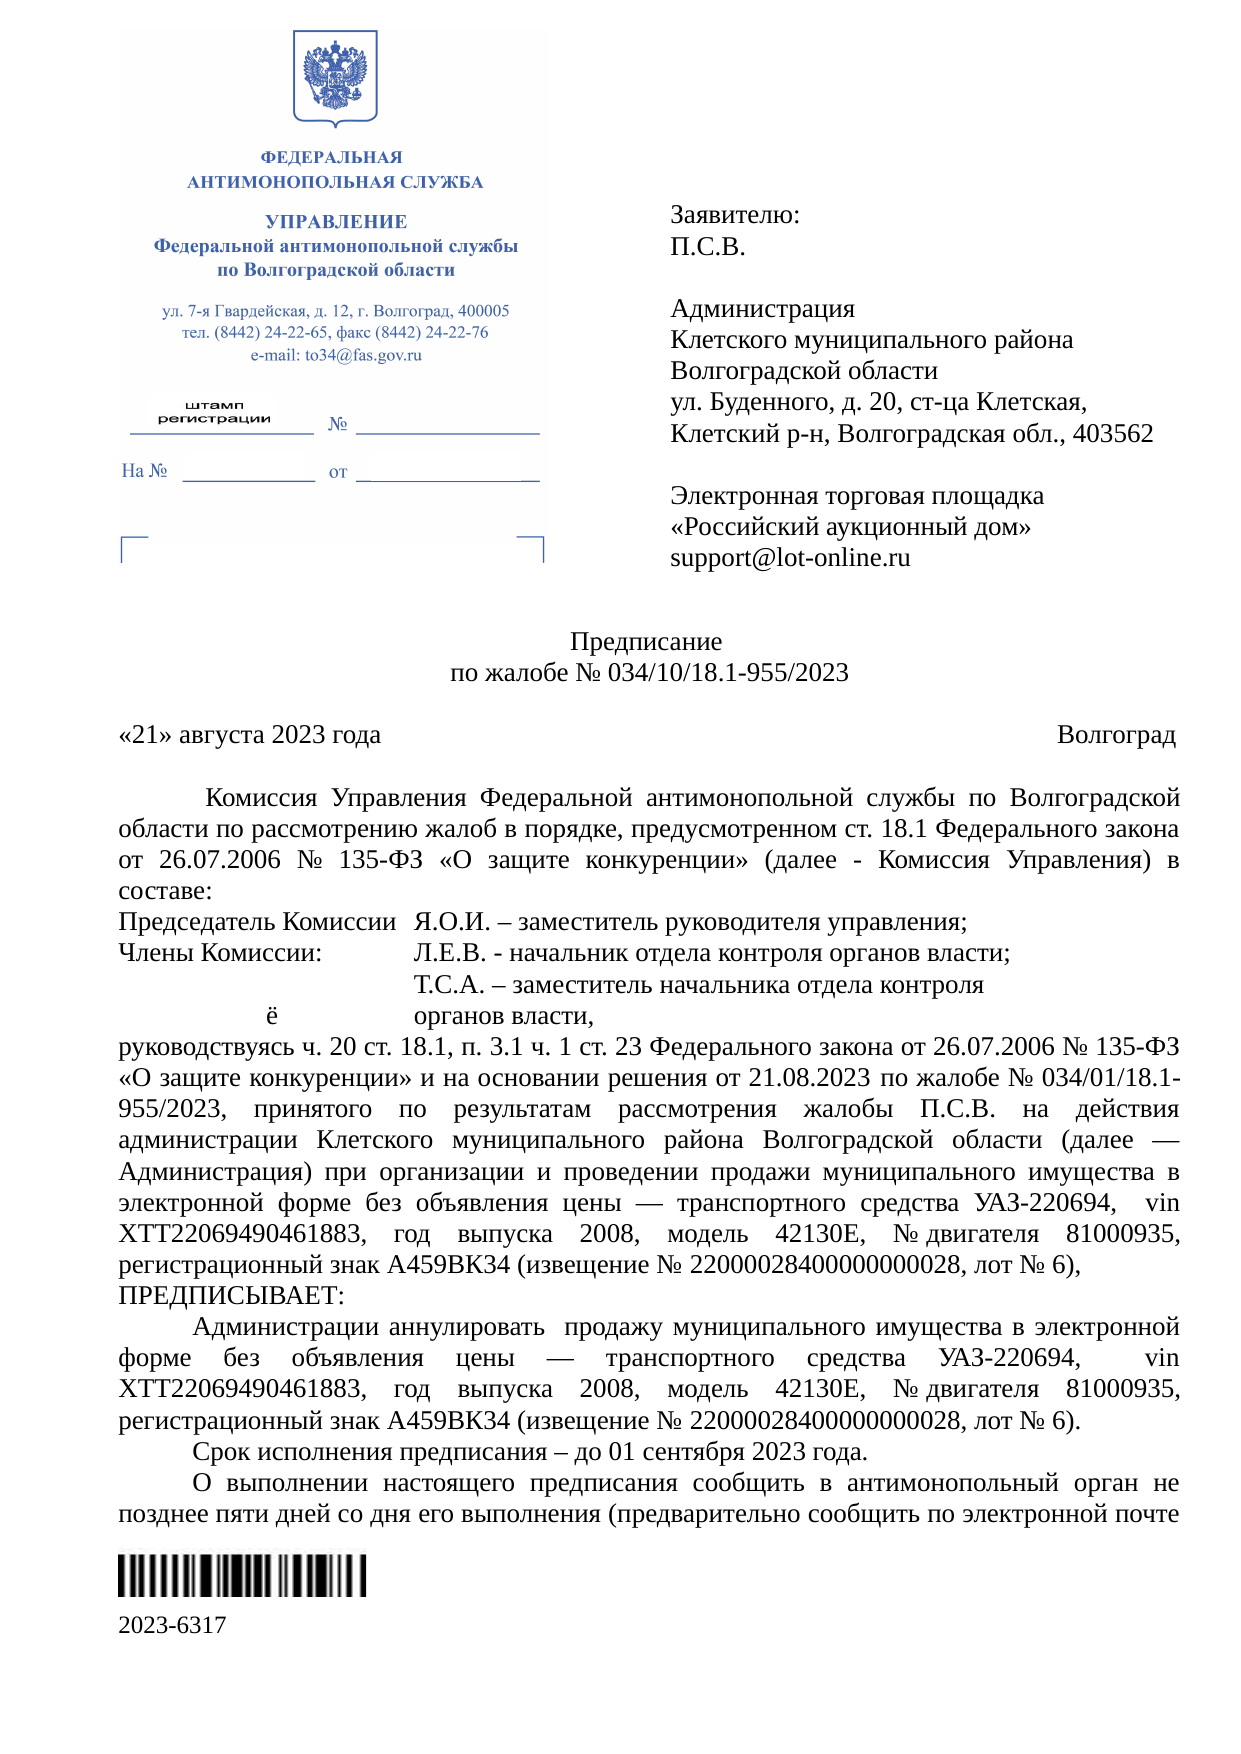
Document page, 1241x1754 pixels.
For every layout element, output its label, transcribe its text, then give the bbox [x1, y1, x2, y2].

text Члены Комиссии: Л.Е.В. - начальник отдела контроля органов власти; [118, 937, 1181, 968]
text ПРЕДПИСЫВАЕТ: [118, 1279, 1181, 1310]
text Т.С.А. – заместитель начальника отдела контроля ё органов власти, [118, 968, 1181, 1030]
text Председатель Комиссии Я.О.И. – заместитель руководителя управления; [118, 905, 1181, 937]
text по жалобе № 034/10/18.1-955/2023 [118, 656, 1181, 687]
picture [118, 29, 550, 567]
table_header Заявителю: П.С.В. Администрация Клетского муниципального района Волгоградской области ул. Буденного, д. 20, ст-ца Клетская, Клетский р-н, Волгоградская обл., 403562 Электронная торговая площадка «Российский аукционный дом» support@lot-online.ru [664, 159, 1181, 596]
text руководствуясь ч. 20 ст. 18.1, п. 3.1 ч. 1 ст. 23 Федерального закона от 26.07.2006 № 135-ФЗ «О защите конкуренции» и на основании решения от 21.08.2023 по жалобе № 034/01/18.1-955/2023, принятого по результатам рассмотрения жалобы П.С.В. на действия администрации Клетского муниципального района Волгоградской области (далее — Администрация) при организации и проведении продажи муниципального имущества в электронной форме без объявления цены — транспортного средства УАЗ-220694, vin XТТ22069490461883, год выпуска 2008, модель 42130Е, № двигателя 81000935, регистрационный знак А459ВК34 (извещение № 22000028400000000028, лот № 6), [118, 1030, 1181, 1279]
picture [118, 1548, 367, 1597]
text Комиссия Управления Федеральной антимонопольной службы по Волгоградской области по рассмотрению жалоб в порядке, предусмотренном ст. 18.1 Федерального закона от 26.07.2006 № 135-ФЗ «О защите конкуренции» (далее - Комиссия Управления) в составе: [118, 781, 1181, 905]
text «21» августа 2023 года Волгоград [118, 718, 1181, 750]
text Срок исполнения предписания – до 01 сентября 2023 года. [118, 1435, 1181, 1466]
text Администрации аннулировать продажу муниципального имущества в электронной форме без объявления цены — транспортного средства УАЗ-220694, vin XТТ22069490461883, год выпуска 2008, модель 42130Е, № двигателя 81000935, регистрационный знак А459ВК34 (извещение № 22000028400000000028, лот № 6). [118, 1310, 1181, 1435]
text Предписание [118, 625, 1181, 656]
text О выполнении настоящего предписания сообщить в антимонопольный орган не позднее пяти дней со дня его выполнения (предварительно сообщить по электронной почте [118, 1466, 1181, 1528]
